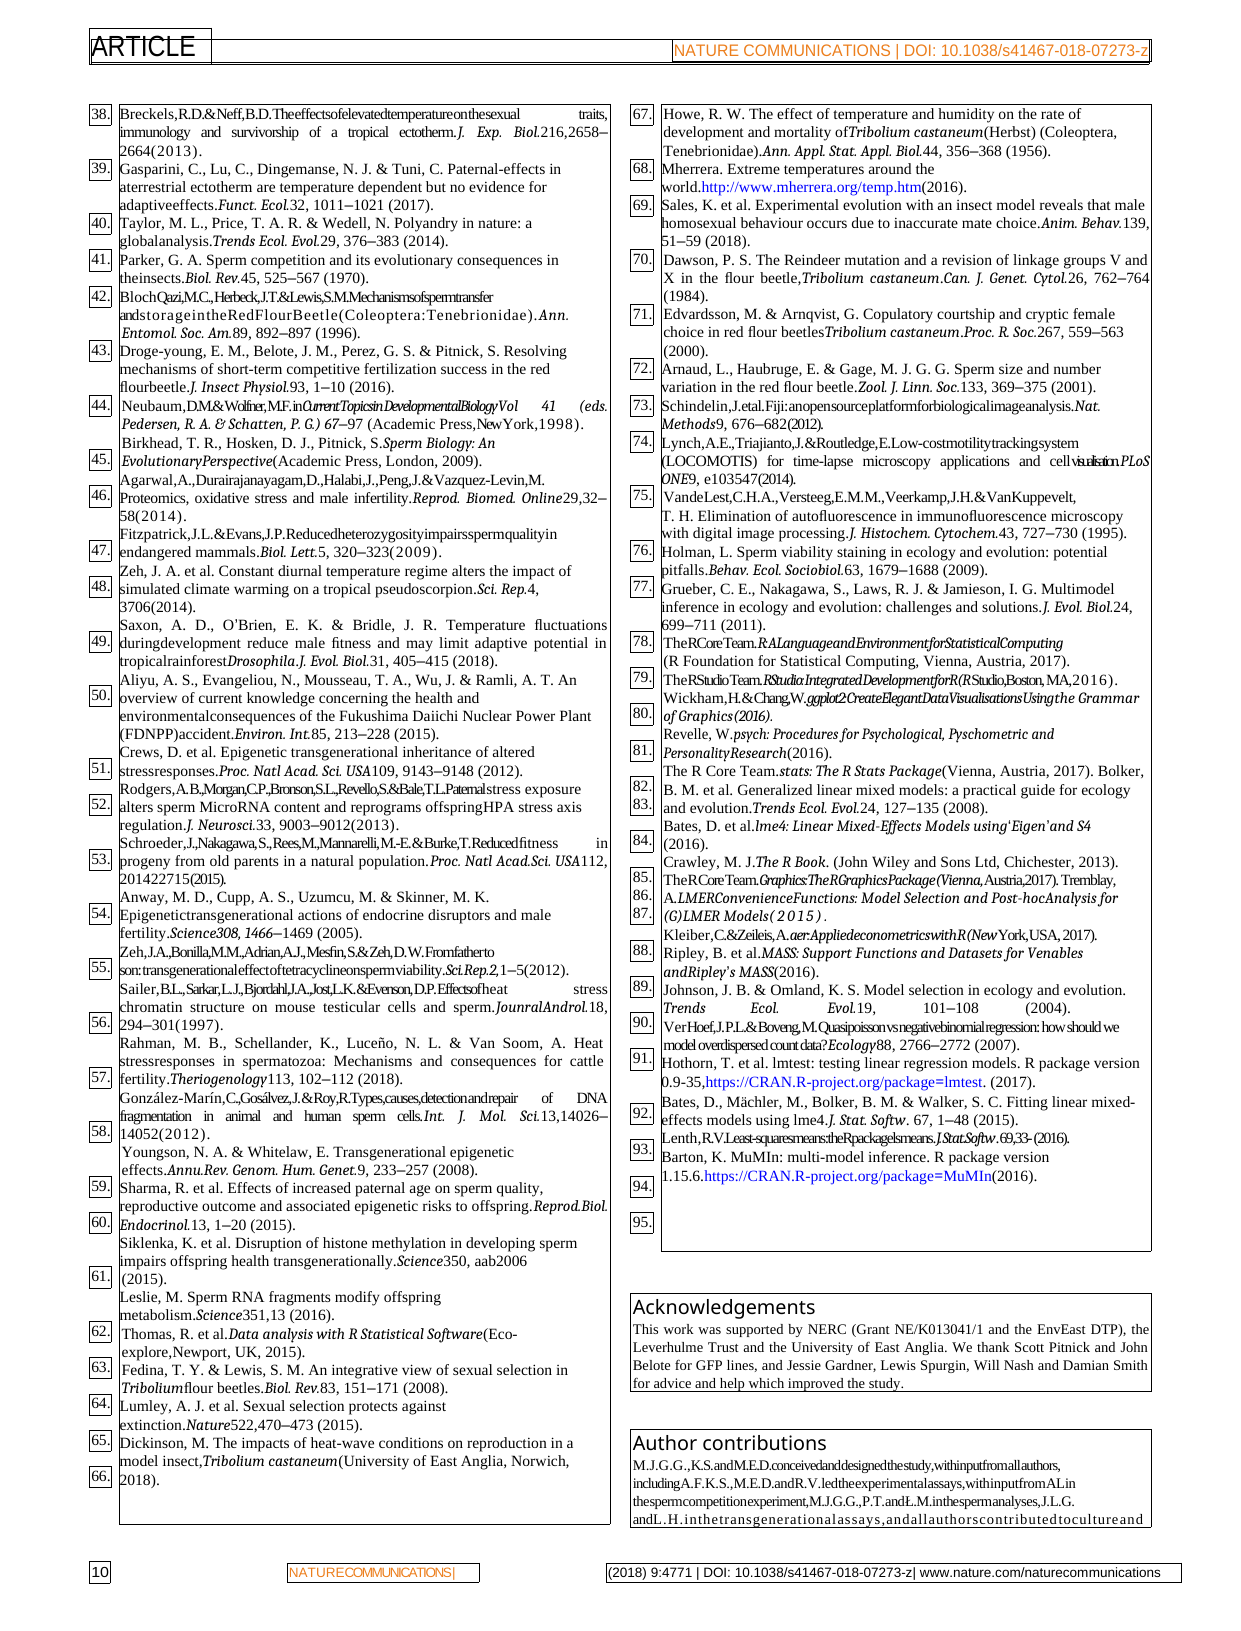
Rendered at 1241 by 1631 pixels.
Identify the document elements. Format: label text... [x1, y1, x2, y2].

text Saxon, A. D., O’Brien, E. K. & Bridle, J. R. Temperature ﬂuctuations duringdevelopment reduce male ﬁtness and may limit adaptive potential in tropicalrainforestDrosophila.J. Evol. Biol.31, 405–415 (2018). [120, 616, 608, 671]
text 42. [91, 287, 111, 304]
text Breckels,R.D.&Neff,B.D.Theeffectsofelevatedtemperatureonthesexual traits, immunology and survivorship of a tropical ectotherm.J. Exp. Biol.216,2658–2664(2013). [120, 105, 608, 159]
text The R Core Team.stats: The R Stats Package(Vienna, Austria, 2017). Bolker, B. M. et al. Generalized linear mixed models: a practical guide for ecology and evolution.Trends Ecol. Evol.24, 127–135 (2008). [663, 762, 1150, 817]
text Anway, M. D., Cupp, A. S., Uzumcu, M. & Skinner, M. K. Epigenetictransgenerational actions of endocrine disruptors and male fertility.Science308, 1466–1469 (2005). [120, 888, 608, 943]
text 75. [633, 486, 653, 504]
text BlochQazi,M.C.,Herbeck,J.T.&Lewis,S.M.Mechanismsofspermtransfer andstorageintheRedFlourBeetle(Coleoptera:Tenebrionidae).Ann. [120, 287, 608, 324]
text 95. [633, 1213, 653, 1231]
text 70. [633, 250, 653, 268]
text Arnaud, L., Haubruge, E. & Gage, M. J. G. G. Sperm size and number variation in the red ﬂour beetle.Zool. J. Linn. Soc.133, 369–375 (2001). Schindelin,J.etal.Fiji:anopensourceplatformforbiologicalimageanalysis.Nat. Methods9, 676–682(2012). [662, 360, 1150, 433]
text 94. [633, 1177, 653, 1194]
text 56. [91, 1013, 111, 1031]
text 78. [633, 632, 653, 649]
text 61. [91, 1267, 111, 1285]
text González-Marín,C.,Gosálvez,J.&Roy,R.Types,causes,detectionandrepair of DNA fragmentation in animal and human sperm cells.Int. J. Mol. Sci.13,14026–14052(2012). [120, 1088, 608, 1143]
text 93. [633, 1140, 653, 1158]
text Aliyu, A. S., Evangeliou, N., Mousseau, T. A., Wu, J. & Ramli, A. T. An overview of current knowledge concerning the health and environmentalconsequences of the Fukushima Daiichi Nuclear Power Plant (FDNPP)accident.Environ. Int.85, 213–228 (2015). [120, 671, 608, 743]
text 47. [91, 541, 111, 559]
text 81. [633, 741, 653, 758]
text 74. [633, 432, 653, 449]
text 60. [91, 1213, 111, 1231]
text 59. [91, 1177, 111, 1194]
text 46. [91, 486, 111, 504]
text 91. [633, 1049, 653, 1067]
text 41. [91, 250, 111, 268]
text 89. [633, 977, 653, 994]
text Trends Ecol. Evol.19, 101–108 (2004). VerHoef,J.P.L.&Boveng,M.Quasipoissonvsnegativebinomialregression: how should we model overdispersed count data?Ecology88, 2766–2772 (2007). [663, 999, 1149, 1054]
text 86. [633, 886, 653, 903]
text 79. [633, 668, 653, 686]
text 83. [633, 795, 653, 813]
text Birkhead, T. R., Hosken, D. J., Pitnick, S.Sperm Biology: An EvolutionaryPerspective(Academic Press, London, 2009). [121, 434, 596, 471]
text Bates, D., Mächler, M., Bolker, B. M. & Walker, S. C. Fitting linear mixed- effects models using lme4.J. Stat. Softw. 67, 1–48 (2015). [662, 1093, 1140, 1129]
text Zeh, J. A. et al. Constant diurnal temperature regime alters the impact of simulated climate warming on a tropical pseudoscorpion.Sci. Rep.4, 3706(2014). [120, 562, 608, 616]
text Lenth,R.V.Least-squaresmeans:theRpackagelsmeans.J.Stat.Softw.69,33- (2016). [662, 1129, 1150, 1148]
text 58. [91, 1122, 111, 1140]
text 40. [91, 214, 111, 232]
text 45. [91, 450, 111, 468]
text 43. [91, 341, 111, 359]
text Dawson, P. S. The Reindeer mutation and a revision of linkage groups V and X in the ﬂour beetle,Tribolium castaneum.Can. J. Genet. Cytol.26, 762–764 (1984). [663, 250, 1149, 305]
text Edvardsson, M. & Arnqvist, G. Copulatory courtship and cryptic female choice in red ﬂour beetlesTribolium castaneum.Proc. R. Soc.267, 559–563 (2000). [663, 305, 1145, 359]
text 76. [633, 541, 653, 559]
text T. H. Elimination of autoﬂuorescence in immunoﬂuorescence microscopy with digital image processing.J. Histochem. Cytochem.43, 727–730 (1995). Holman, L. Sperm viability staining in ecology and evolution: potential pitfalls.Behav. Ecol. Sociobiol.63, 1679–1688 (2009). [662, 506, 1150, 579]
text Ripley, B. et al.MASS: Support Functions and Datasets for Venables andRipley’s MASS(2016). [663, 944, 1130, 981]
text 73. [633, 396, 653, 413]
text Triboliumﬂour beetles.Biol. Rev.83, 151–171 (2008). [121, 1379, 609, 1397]
text 53. [91, 850, 111, 867]
text Neubaum,D.M.&Wolfner,M.F.inCurrentTopicsinDevelopmentalBiologyVol 41 (eds. Pedersen, R. A. & Schatten, P. G.) 67–97 (Academic Press,NewYork,1998). [121, 396, 608, 434]
text Wickham,H.&Chang,W.ggplot2:CreateElegantDataVisualisationsUsingthe Grammar of Graphics(2016). [663, 689, 1151, 725]
text TheRCoreTeam.R:ALanguageandEnvironmentforStatisticalComputing [663, 634, 1151, 652]
text VandeLest,C.H.A.,Versteeg,E.M.M.,Veerkamp,J.H.&VanKuppevelt, [663, 488, 1151, 506]
text (2018) 9:4771 | DOI: 10.1038/s41467-018-07273-z| www.nature.com/naturecommunications [608, 1565, 1181, 1580]
text NATURECOMMUNICATIONS| [289, 1565, 479, 1580]
text 39. [91, 160, 111, 177]
text Fedina, T. Y. & Lewis, S. M. An integrative view of sexual selection in [121, 1361, 609, 1379]
text Kleiber,C.&Zeileis,A.aer:AppliedeconometricswithR(NewYork,USA, 2017). [663, 925, 1143, 944]
text 90. [633, 1013, 653, 1031]
text 65. [91, 1431, 111, 1448]
text 71. [633, 305, 653, 322]
text ARTICLE [92, 40, 211, 62]
text Dickinson, M. The impacts of heat-wave conditions on reproduction in a model insect,Tribolium castaneum(University of East Anglia, Norwich, 2018). [120, 1434, 608, 1488]
text Entomol. Soc. Am.89, 892–897 (1996). [121, 324, 609, 342]
text Siklenka, K. et al. Disruption of histone methylation in developing sperm impairs offspring health transgenerationally.Science350, aab2006 [120, 1234, 608, 1270]
text Leslie, M. Sperm RNA fragments modify offspring metabolism.Science351,13 (2016). [120, 1288, 609, 1325]
text 85. [633, 868, 653, 886]
text Gasparini, C., Lu, C., Dingemanse, N. J. & Tuni, C. Paternal-effects in aterrestrial ectotherm are temperature dependent but no evidence for adaptiveeffects.Funct. Ecol.32, 1011–1021 (2017). [120, 159, 608, 214]
text 92. [633, 1104, 653, 1122]
text 51. [91, 759, 111, 777]
text 84. [633, 831, 653, 849]
text Sales, K. et al. Experimental evolution with an insect model reveals that male homosexual behaviour occurs due to inaccurate mate choice.Anim. Behav.139, 51–59 (2018). [662, 196, 1150, 250]
text (2016). [663, 835, 1151, 853]
text 80. [633, 704, 653, 722]
text 67. [633, 105, 653, 123]
text Parker, G. A. Sperm competition and its evolutionary consequences in theinsects.Biol. Rev.45, 525–567 (1970). [120, 251, 608, 287]
text Droge-young, E. M., Belote, J. M., Perez, G. S. & Pitnick, S. Resolving mechanisms of short-term competitive fertilization success in the red ﬂourbeetle.J. Insect Physiol.93, 1–10 (2016). [120, 342, 608, 396]
text 38. [91, 105, 111, 123]
text Acknowledgements [633, 1294, 1151, 1320]
text (2015). [121, 1270, 609, 1288]
text 62. [91, 1322, 111, 1339]
text 50. [91, 686, 111, 704]
text 10 [91, 1564, 110, 1581]
text Youngson, N. A. & Whitelaw, E. Transgenerational epigenetic effects.Annu.Rev. Genom. Hum. Genet.9, 233–257 (2008). [121, 1143, 607, 1179]
text This work was supported by NERC (Grant NE/K013041/1 and the EnvEast DTP), the Leverhulme Trust and the University of East Anglia. We thank Scott Pitnick and John Belote for GFP lines, and Jessie Gardner, Lewis Spurgin, Will Nash and Damian Smith for advice and help which improved the study. [633, 1321, 1149, 1391]
text 77. [633, 577, 653, 595]
text M.J.G.G.,K.S.andM.E.D.conceivedanddesignedthestudy,withinputfromallauthors, includingA.F.K.S.,M.E.D.andR.V.ledtheexperimentalassays,withinputfromALin thespermcompetitionexperiment,M.J.G.G.,P.T.andŁ.M.inthespermanalyses,J.L.G. andL.H.inthetransgenerationalassays,andallauthorscontributedtocultureand [633, 1456, 1149, 1527]
text Bates, D. et al.lme4: Linear Mixed-Effects Models using‘Eigen’and S4 [663, 817, 1151, 835]
text Rodgers,A.B.,Morgan,C.P.,Bronson,S.L.,Revello,S.&Bale,T.L.Paternalstress exposure alters sperm MicroRNA content and reprograms offspringHPA stress axis regulation.J. Neurosci.33, 9003–9012(2013). [120, 780, 608, 834]
text 72. [633, 359, 653, 377]
text ARTICLE [91, 29, 211, 39]
text 44. [91, 396, 111, 413]
text Hothorn, T. et al. lmtest: testing linear regression models. R package version 0.9-35,https://CRAN.R-project.org/package=lmtest. (2017). [662, 1055, 1149, 1092]
text Grueber, C. E., Nakagawa, S., Laws, R. J. & Jamieson, I. G. Multimodel inference in ecology and evolution: challenges and solutions.J. Evol. Biol.24, 699–711 (2011). [662, 579, 1150, 634]
text Mherrera. Extreme temperatures around the world.http://www.mherrera.org/temp.htm(2016). [662, 160, 1150, 196]
text Agarwal,A.,Durairajanayagam,D.,Halabi,J.,Peng,J.&Vazquez-Levin,M. Proteomics, oxidative stress and male infertility.Reprod. Biomed. Online29,32–58(2014). [120, 471, 607, 525]
text 49. [91, 632, 111, 649]
text 68. [633, 160, 653, 177]
text 69. [633, 196, 653, 213]
text Thomas, R. et al.Data analysis with R Statistical Software(Eco-explore,Newport, UK, 2015). [121, 1325, 587, 1361]
text 64. [91, 1395, 111, 1412]
text 57. [91, 1068, 111, 1085]
text Sharma, R. et al. Effects of increased paternal age on sperm quality, reproductive outcome and associated epigenetic risks to offspring.Reprod.Biol. Endocrinol.13, 1–20 (2015). [120, 1179, 608, 1234]
text 66. [91, 1467, 111, 1485]
text 63. [91, 1358, 111, 1376]
text Author contributions [633, 1430, 1151, 1456]
text Zeh,J.A.,Bonilla,M.M.,Adrian,A.J.,Mesﬁn,S.&Zeh,D.W.Fromfatherto son:transgenerationaleffectoftetracyclineonspermviability.Sci.Rep.2,1–5(2012). [120, 943, 608, 979]
text Lumley, A. J. et al. Sexual selection protects against extinction.Nature522,470–473 (2015). [120, 1397, 601, 1434]
text NATURE COMMUNICATIONS | DOI: 10.1038/s41467-018-07273-z [674, 40, 1149, 59]
text Fitzpatrick,J.L.&Evans,J.P.Reducedheterozygosityimpairsspermqualityin endangered mammals.Biol. Lett.5, 320–323(2009). [120, 525, 608, 562]
text Sailer,B.L.,Sarkar,L.J.,Bjordahl,J.A.,Jost,L.K.&Evenson,D.P.Effectsofheat stress chromatin structure on mouse testicular cells and sperm.JounralAndrol.18, 294–301(1997). [120, 979, 608, 1034]
text Howe, R. W. The effect of temperature and humidity on the rate of development and mortality ofTribolium castaneum(Herbst) (Coleoptera, Tenebrionidae).Ann. Appl. Stat. Appl. Biol.44, 356–368 (1956). [663, 105, 1150, 160]
text Taylor, M. L., Price, T. A. R. & Wedell, N. Polyandry in nature: a globalanalysis.Trends Ecol. Evol.29, 376–383 (2014). [120, 214, 608, 251]
text 87. [633, 904, 653, 922]
text Schroeder,J.,Nakagawa,S.,Rees,M.,Mannarelli,M.-E.&Burke,T.Reducedﬁtness in progeny from old parents in a natural population.Proc. Natl Acad.Sci. USA112, 201422715(2015). [120, 834, 608, 888]
text Revelle, W.psych: Procedures for Psychological, Pyschometric and PersonalityResearch(2016). [663, 725, 1150, 762]
text (R Foundation for Statistical Computing, Vienna, Austria, 2017). [663, 652, 1151, 670]
text TheRStudioTeam.RStudio:IntegratedDevelopmentforR(RStudio,Boston, MA,2016). [663, 670, 1151, 689]
text 48. [91, 577, 111, 595]
text 82. [633, 777, 653, 795]
text Barton, K. MuMIn: multi-model inference. R package version 1.15.6.https://CRAN.R-project.org/package=MuMIn(2016). [662, 1148, 1149, 1186]
text 52. [91, 795, 111, 813]
text 88. [633, 941, 653, 958]
text 55. [91, 959, 111, 976]
text Rahman, M. B., Schellander, K., Luceño, N. L. & Van Soom, A. Heat stressresponses in spermatozoa: Mechanisms and consequences for cattle fertility.Theriogenology113, 102–112 (2018). [120, 1034, 604, 1088]
text Crawley, M. J.The R Book. (John Wiley and Sons Ltd, Chichester, 2013). TheRCoreTeam.Graphics:TheRGraphicsPackage(Vienna,Austria,2017). Tremblay, A.LMERConvenienceFunctions: Model Selection and Post-hocAnalysis for (G)LMER Models(2015). [663, 853, 1151, 925]
text 54. [91, 904, 111, 922]
text Johnson, J. B. & Omland, K. S. Model selection in ecology and evolution. [663, 981, 1151, 999]
text Lynch,A.E.,Triajianto,J.&Routledge,E.Low-costmotilitytrackingsystem (LOCOMOTIS) for time-lapse microscopy applications and cellvisualisation.PLoS ONE9, e103547(2014). [662, 433, 1149, 488]
text Crews, D. et al. Epigenetic transgenerational inheritance of altered stressresponses.Proc. Natl Acad. Sci. USA109, 9143–9148 (2012). [120, 743, 608, 780]
